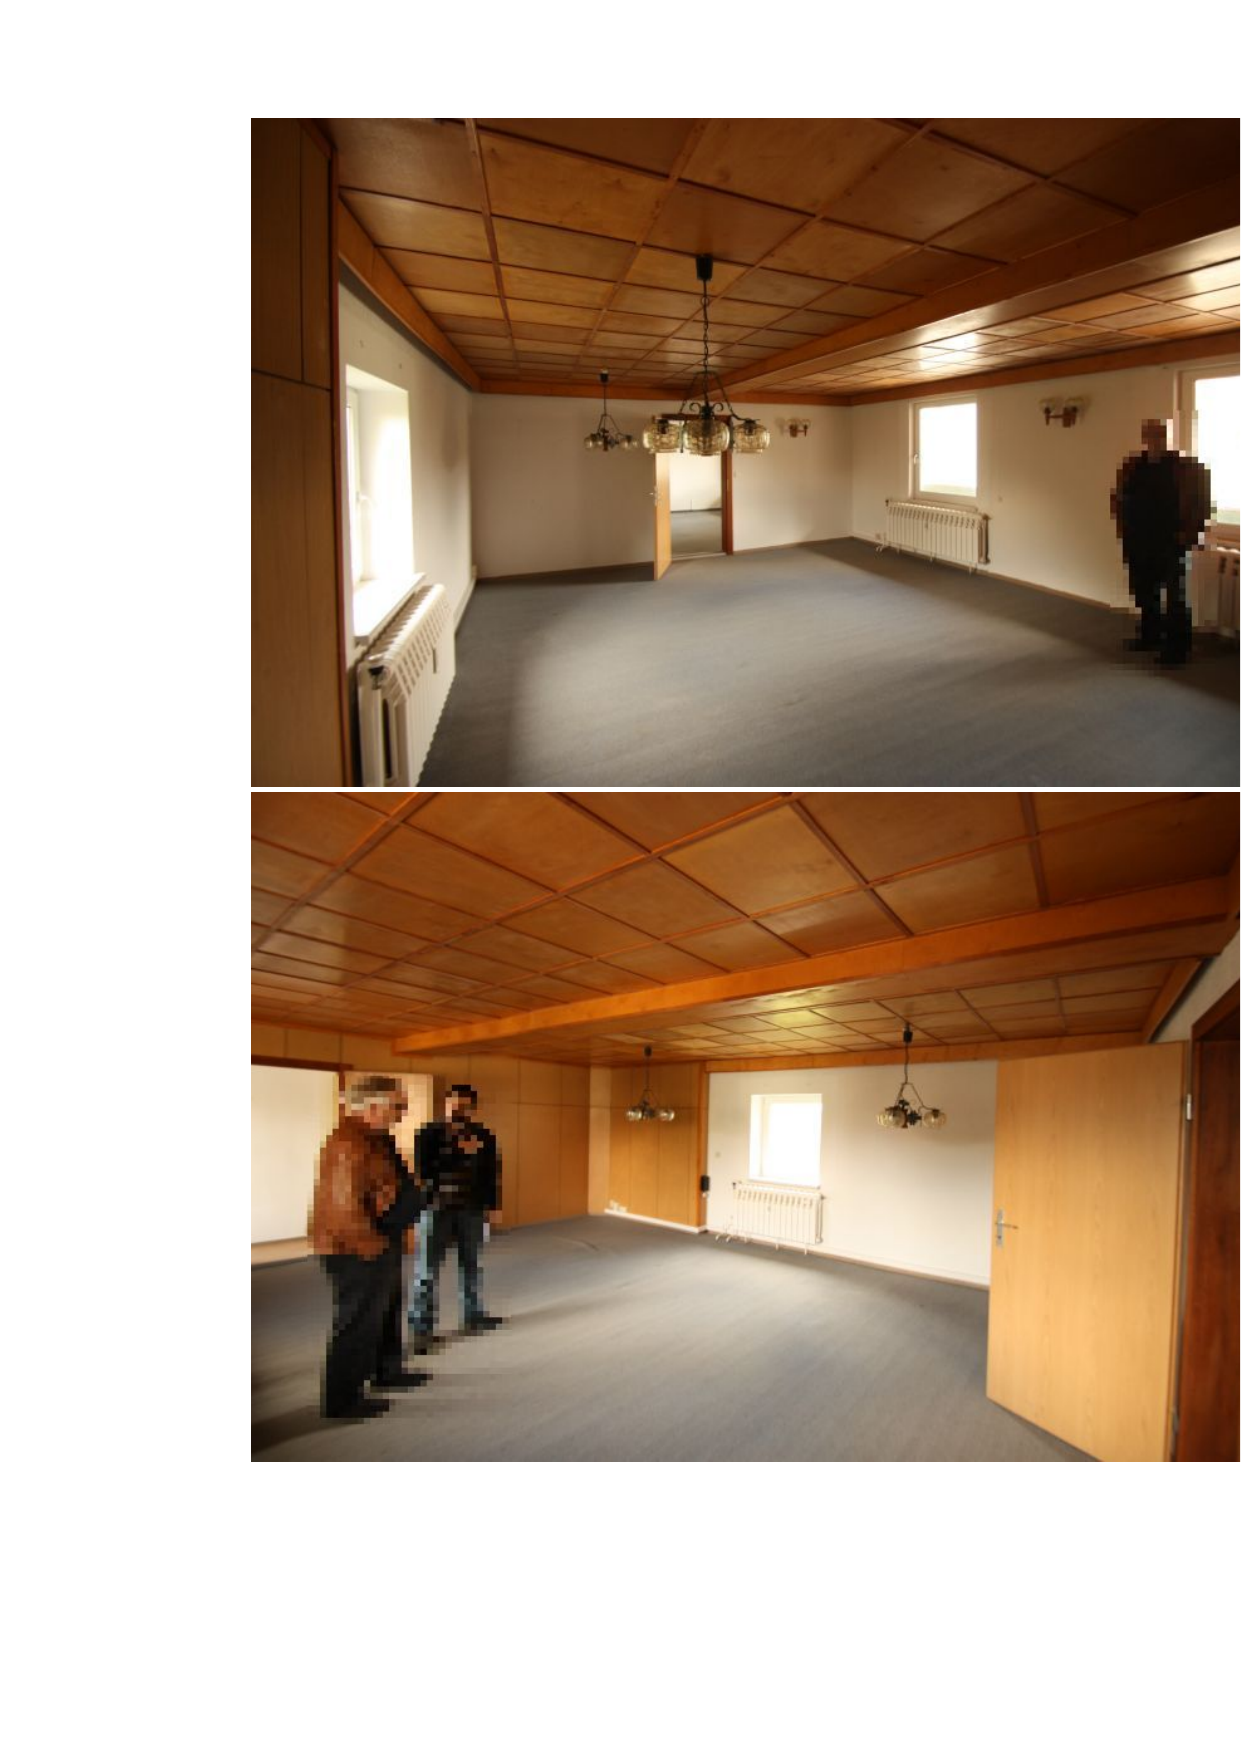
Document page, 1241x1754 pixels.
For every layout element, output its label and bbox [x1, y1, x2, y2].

picture [251, 118, 1241, 787]
picture [251, 792, 1241, 1462]
